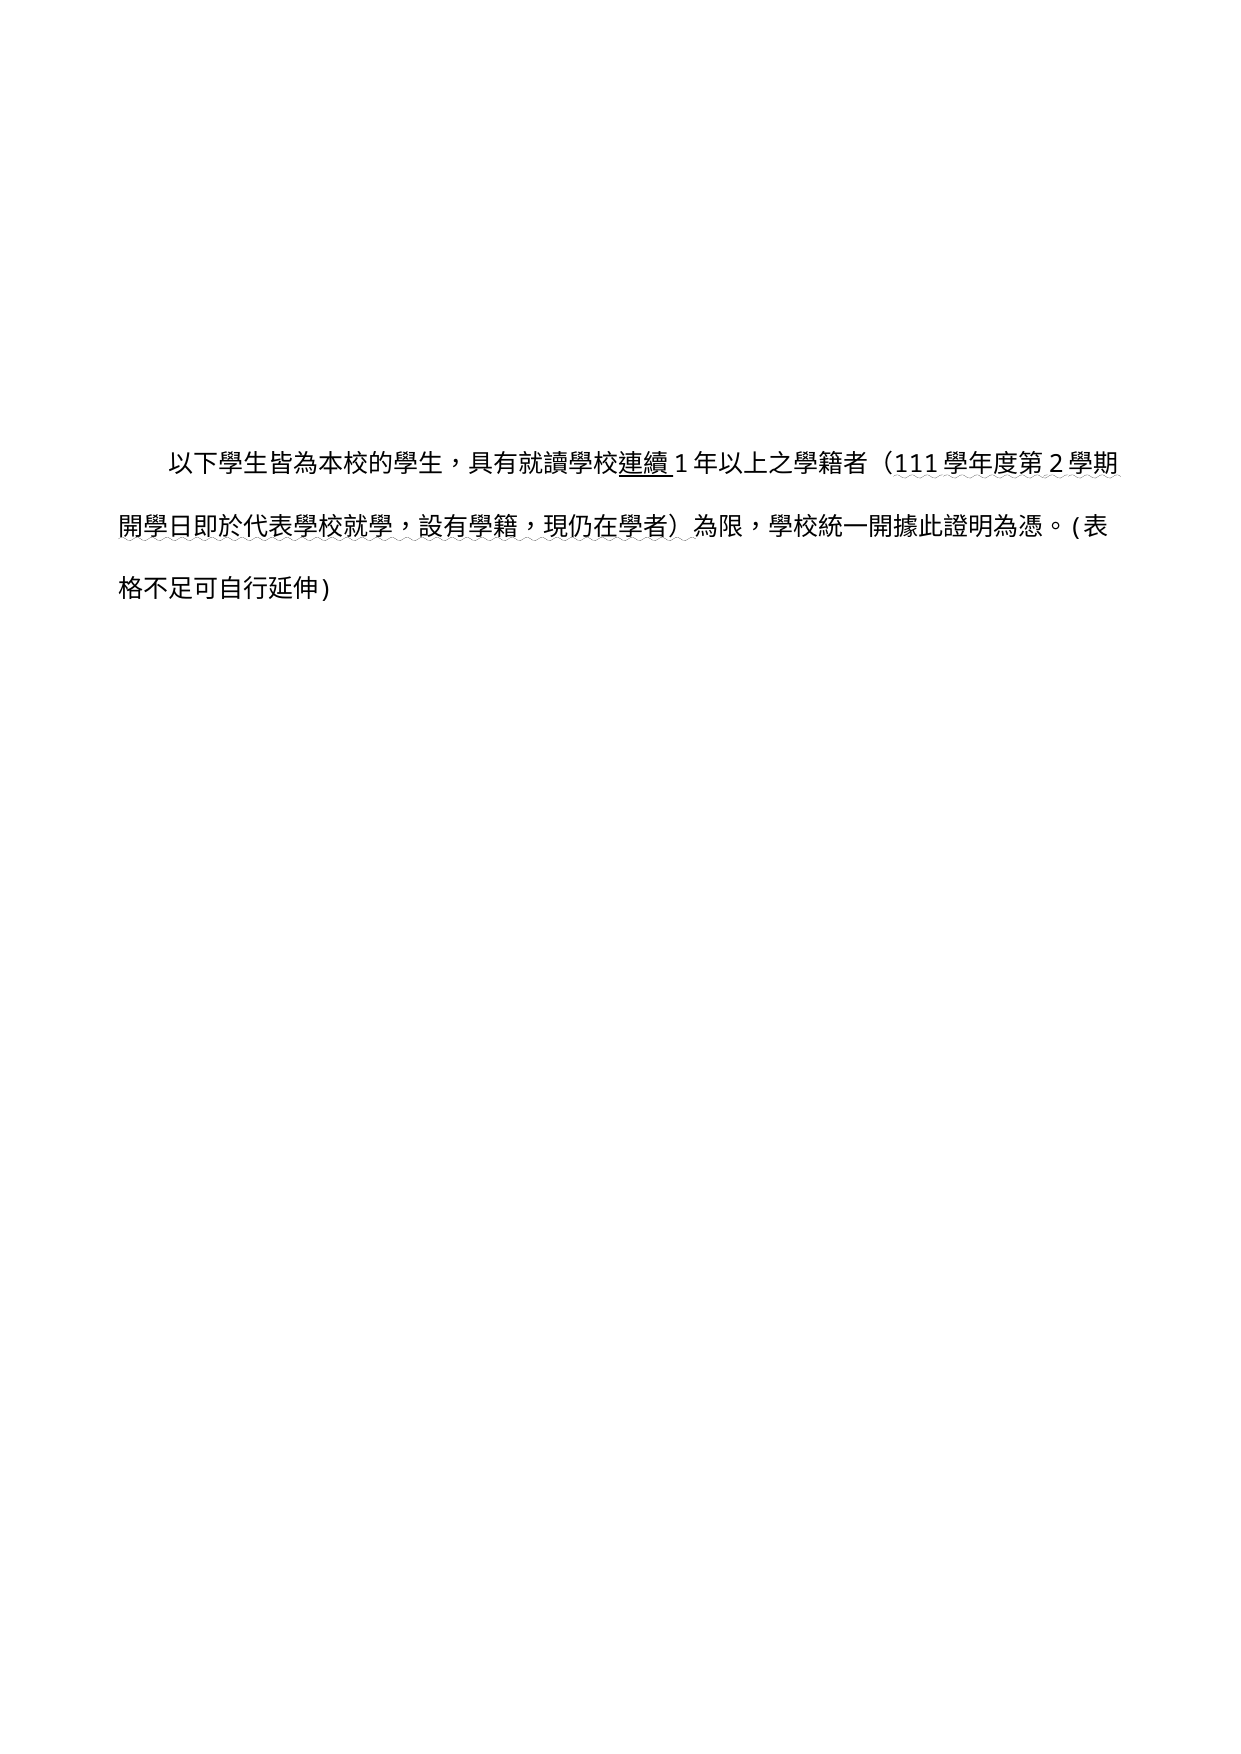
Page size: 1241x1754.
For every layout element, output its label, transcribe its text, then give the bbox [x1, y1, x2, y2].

text 以下學生皆為本校的學生，具有就讀學校連續1年以上之學籍者（111學年度第2學期開學日即於代表學校就學，設有學籍，現仍在學者）為限，學校統一開據此證明為憑。(表格不足可自行延伸) [118, 420, 1122, 608]
